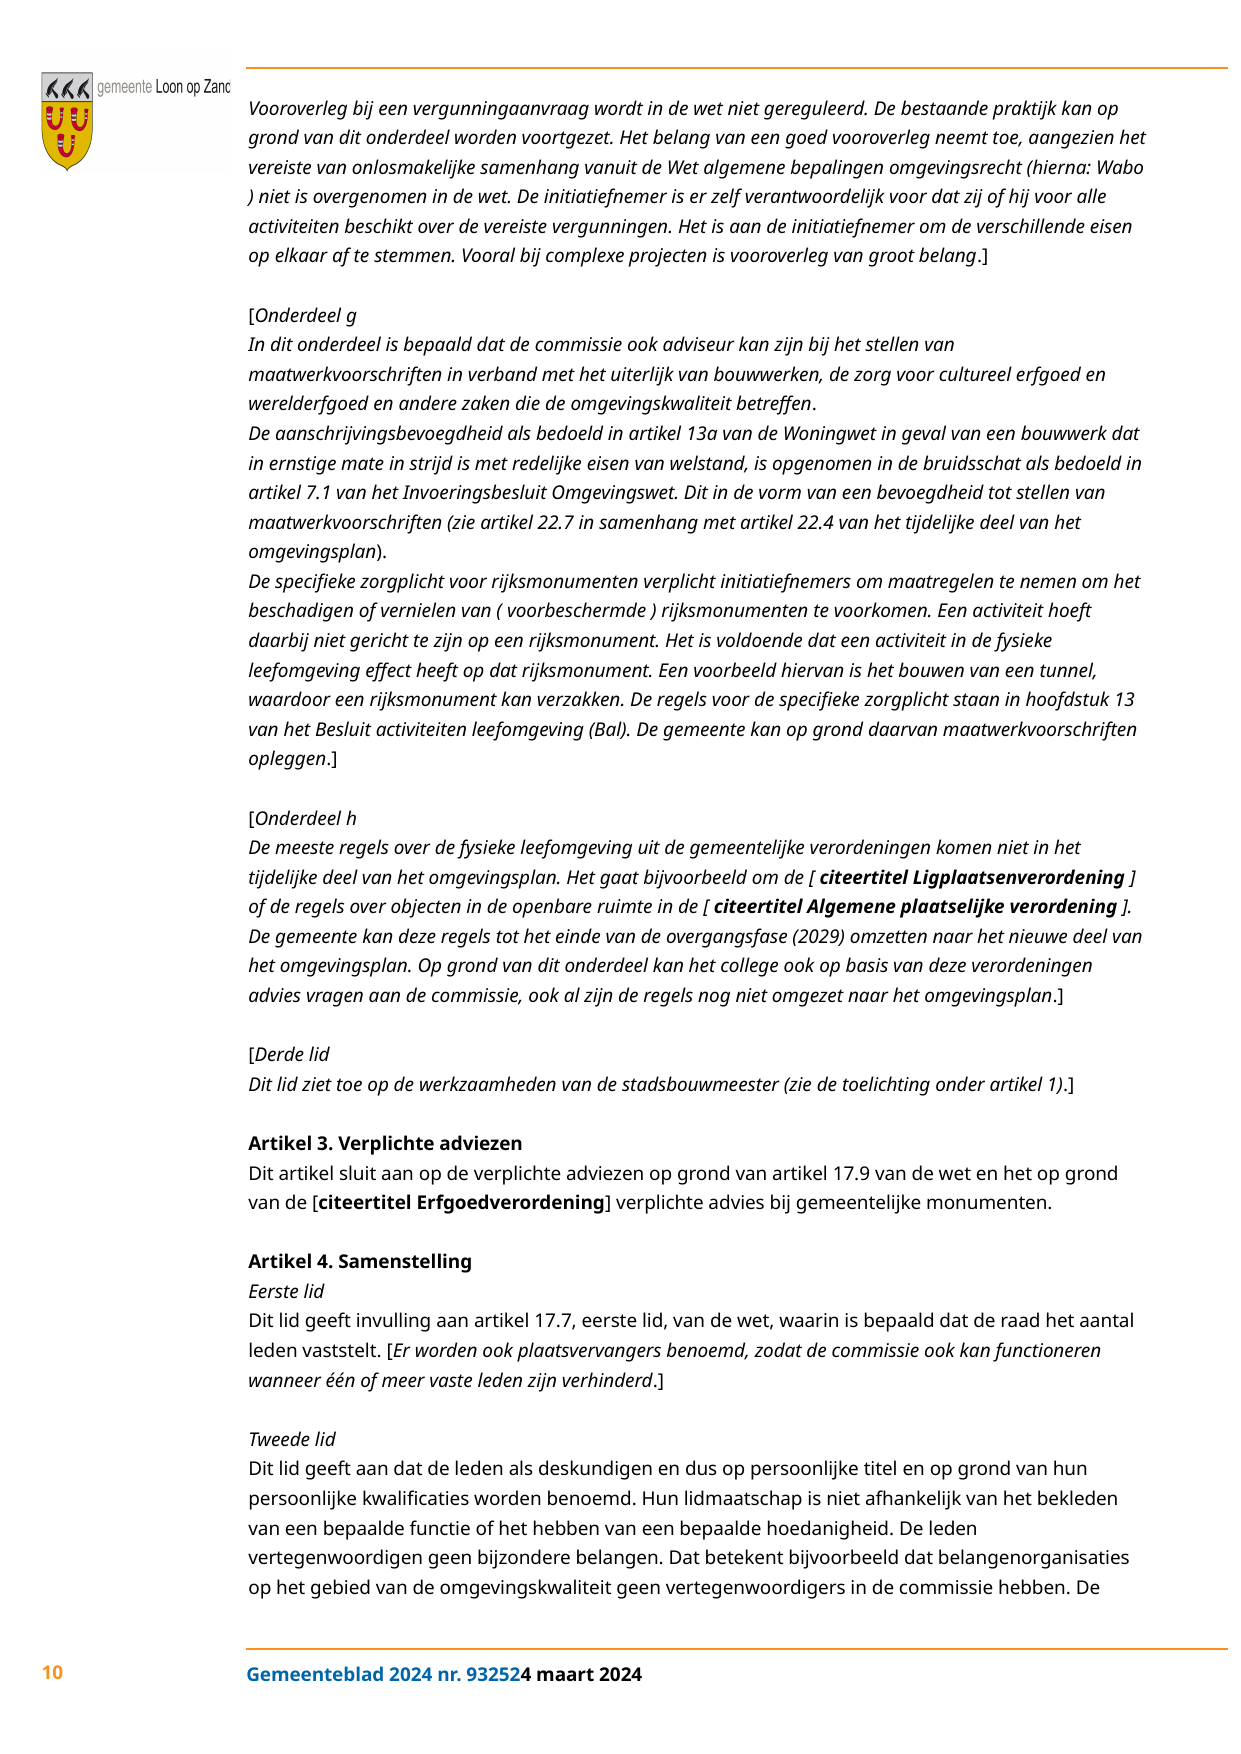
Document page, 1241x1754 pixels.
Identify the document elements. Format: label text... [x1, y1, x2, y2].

text De meeste regels over de fysieke leefomgeving uit de gemeentelijke verordeningen komen niet in het tijdelijke deel van het omgevingsplan. Het gaat bijvoorbeeld om de [ citeertitel Ligplaatsenverordening ] of de regels over objecten in de openbare ruimte in de [ citeertitel Algemene plaatselijke verordening ]. De gemeente kan deze regels tot het einde van de overgangsfase (2029) omzetten naar het nieuwe deel van het omgevingsplan. Op grond van dit onderdeel kan het college ook op basis van deze verordeningen advies vragen aan de commissie, ook al zijn de regels nog niet omgezet naar het omgevingsplan.] [248, 834, 1152, 1008]
text Artikel 4. Samenstelling [248, 1248, 1152, 1274]
text De aanschrijvingsbevoegdheid als bedoeld in artikel 13a van de Woningwet in geval van een bouwwerk dat in ernstige mate in strijd is met redelijke eisen van welstand, is opgenomen in de bruidsschat als bedoeld in artikel 7.1 van het Invoeringsbesluit Omgevingswet. Dit in de vorm van een bevoegdheid tot stellen van maatwerkvoorschriften (zie artikel 22.7 in samenhang met artikel 22.4 van het tijdelijke deel van het omgevingsplan). [248, 420, 1152, 564]
text Dit lid geeft invulling aan artikel 17.7, eerste lid, van de wet, waarin is bepaald dat de raad het aantal leden vaststelt. [Er worden ook plaatsvervangers benoemd, zodat de commissie ook kan functioneren wanneer één of meer vaste leden zijn verhinderd.] [248, 1308, 1152, 1393]
text Vooroverleg bij een vergunningaanvraag wordt in de wet niet gereguleerd. De bestaande praktijk kan op grond van dit onderdeel worden voortgezet. Het belang van een goed vooroverleg neemt toe, aangezien het vereiste van onlosmakelijke samenhang vanuit de Wet algemene bepalingen omgevingsrecht (hierna: Wabo ) niet is overgenomen in de wet. De initiatiefnemer is er zelf verantwoordelijk voor dat zij of hij voor alle activiteiten beschikt over de vereiste vergunningen. Het is aan de initiatiefnemer om de verschillende eisen op elkaar af te stemmen. Vooral bij complexe projecten is vooroverleg van groot belang.] [248, 95, 1152, 268]
text [Derde lid [248, 1041, 1152, 1067]
text Tweede lid [248, 1426, 1152, 1452]
text De specifieke zorgplicht voor rijksmonumenten verplicht initiatiefnemers om maatregelen te nemen om het beschadigen of vernielen van ( voorbeschermde ) rijksmonumenten te voorkomen. Een activiteit hoeft daarbij niet gericht te zijn op een rijksmonument. Het is voldoende dat een activiteit in de fysieke leefomgeving effect heeft op dat rijksmonument. Een voorbeeld hiervan is het bouwen van een tunnel, waardoor een rijksmonument kan verzakken. De regels voor de specifieke zorgplicht staan in hoofdstuk 13 van het Besluit activiteiten leefomgeving (Bal). De gemeente kan op grond daarvan maatwerkvoorschriften opleggen.] [248, 568, 1152, 771]
picture [41, 47, 231, 172]
text Dit lid geeft aan dat de leden als deskundigen en dus op persoonlijke titel en op grond van hun persoonlijke kwalificaties worden benoemd. Hun lidmaatschap is niet afhankelijk van het bekleden van een bepaalde functie of het hebben van een bepaalde hoedanigheid. De leden vertegenwoordigen geen bijzondere belangen. Dat betekent bijvoorbeeld dat belangenorganisaties op het gebied van de omgevingskwaliteit geen vertegenwoordigers in de commissie hebben. De [248, 1456, 1152, 1600]
text Artikel 3. Verplichte adviezen [248, 1130, 1152, 1156]
text [Onderdeel h [248, 805, 1152, 831]
text [Onderdeel g [248, 302, 1152, 328]
text Eerste lid [248, 1278, 1152, 1304]
text Dit artikel sluit aan op de verplichte adviezen op grond van artikel 17.9 van de wet en het op grond van de [citeertitel Erfgoedverordening] verplichte advies bij gemeentelijke monumenten. [248, 1160, 1152, 1215]
text In dit onderdeel is bepaald dat de commissie ook adviseur kan zijn bij het stellen van maatwerkvoorschriften in verband met het uiterlijk van bouwwerken, de zorg voor cultureel erfgoed en werelderfgoed en andere zaken die de omgevingskwaliteit betreffen. [248, 331, 1152, 416]
text Dit lid ziet toe op de werkzaamheden van de stadsbouwmeester (zie de toelichting onder artikel 1).] [248, 1071, 1152, 1097]
